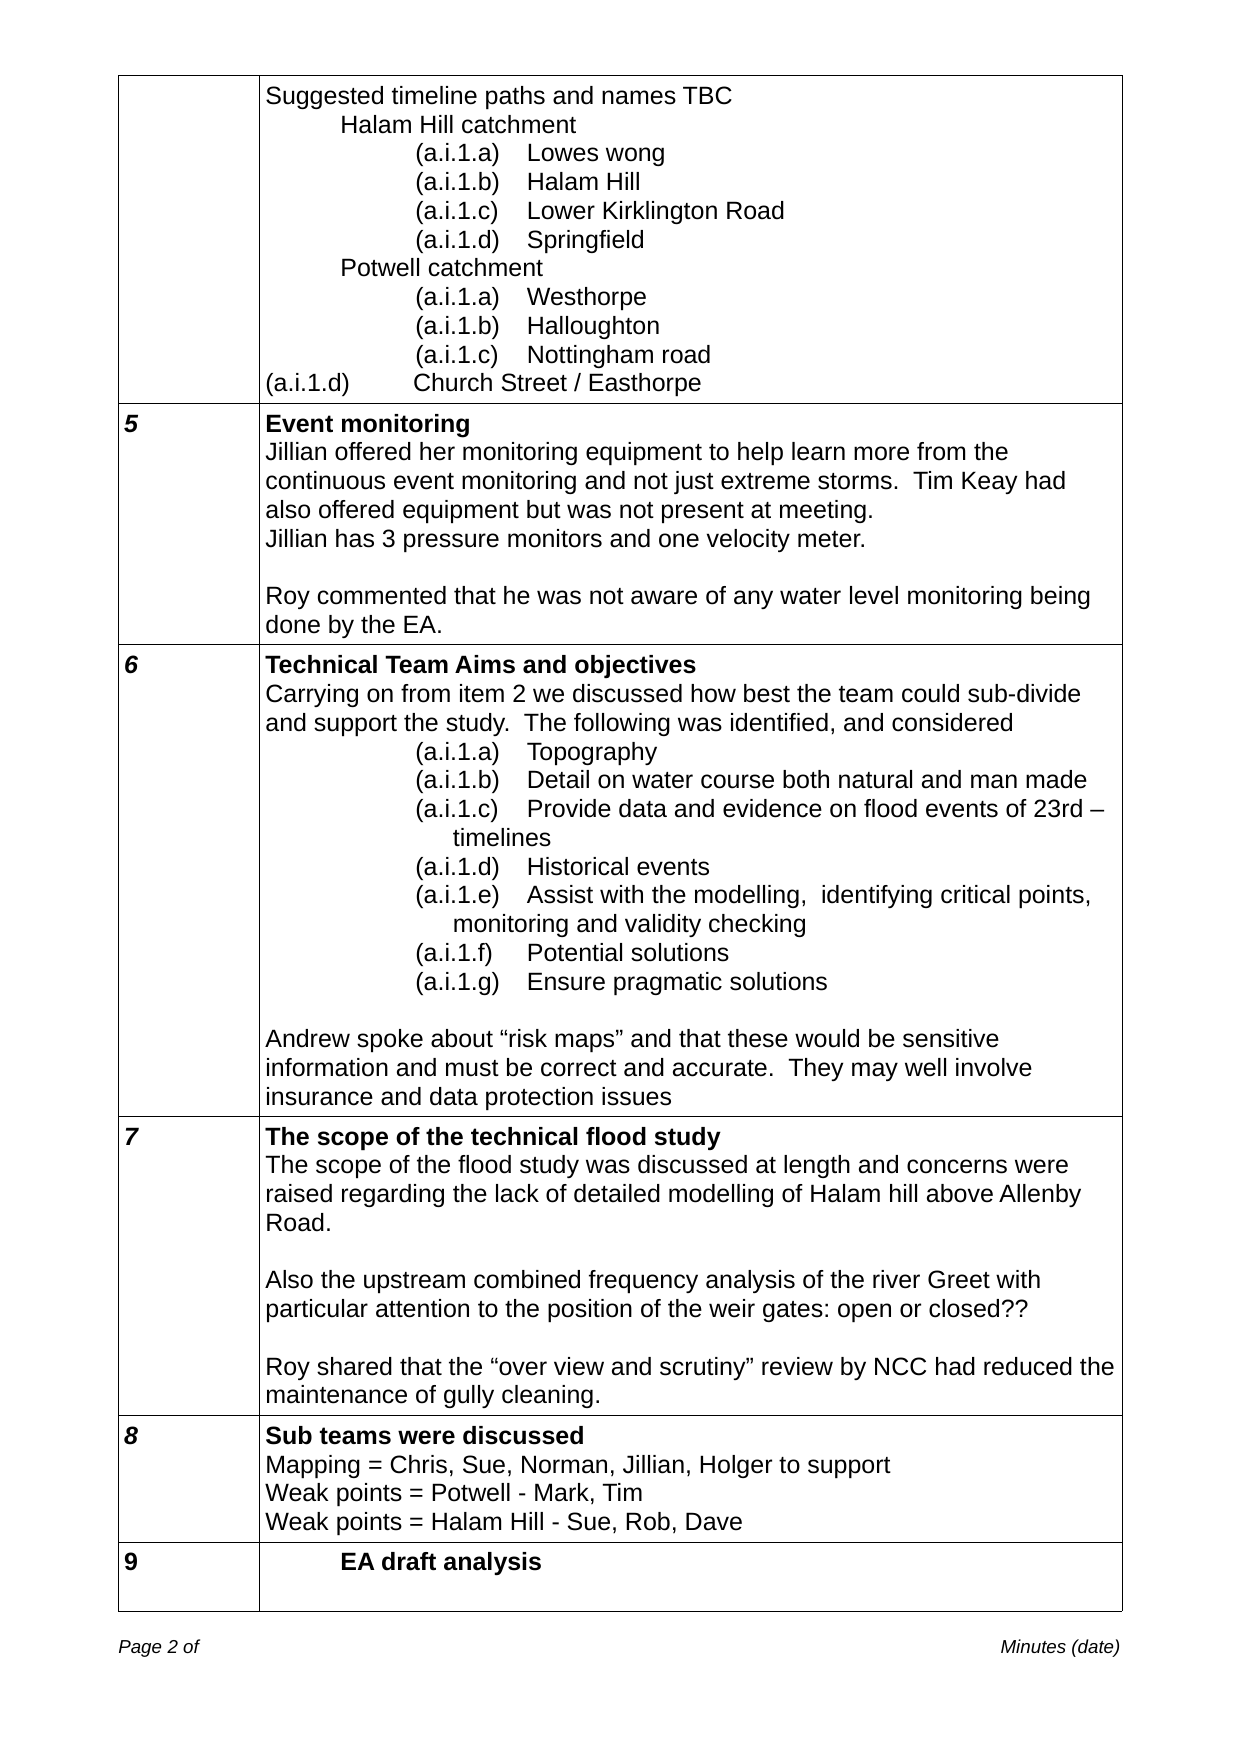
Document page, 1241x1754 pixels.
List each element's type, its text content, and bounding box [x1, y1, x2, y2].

table_cell Sub teams were discussed Mapping = Chris, Sue, Norman, Jillian, Holger to support Weak points = Potwell - Mark, Tim Weak points = Halam Hill - Sue, Rob, Dave [260, 1416, 1122, 1542]
table_cell [119, 76, 259, 403]
table_cell Technical Team Aims and objectives Carrying on from item 2 we discussed how best the team could sub-divide and support the study. The following was identified, and considered Topography Detail on water course both natural and man made Provide data and evidence on flood events of 23rd – timelines Historical events Assist with the modelling, identifying critical points, monitoring and validity checking Potential solutions Ensure pragmatic solutions Andrew spoke about “risk maps” and that these would be sensitive information and must be correct and accurate. They may well involve insurance and data protection issues [260, 645, 1122, 1116]
table_cell The scope of the technical flood study The scope of the flood study was discussed at length and concerns were raised regarding the lack of detailed modelling of Halam hill above Allenby Road. Also the upstream combined frequency analysis of the river Greet with particular attention to the position of the weir gates: open or closed?? Roy shared that the “over view and scrutiny” review by NCC had reduced the maintenance of gully cleaning. [260, 1117, 1122, 1415]
table_cell 6 [119, 645, 259, 1116]
table_cell 5 [119, 404, 259, 644]
table_cell Event monitoring Jillian offered her monitoring equipment to help learn more from the continuous event monitoring and not just extreme storms. Tim Keay had also offered equipment but was not present at meeting. Jillian has 3 pressure monitors and one velocity meter. Roy commented that he was not aware of any water level monitoring being done by the EA. [260, 404, 1122, 644]
table_cell 7 [119, 1117, 259, 1415]
table_cell 8 [119, 1416, 259, 1542]
table_cell EA draft analysis [260, 1543, 1122, 1611]
table_cell 9 [119, 1543, 259, 1611]
table_cell Capturing Information for the study & Timelines It was shared that Southwell Flood Forum (SFF) had been asked to provide evidence and data around the flooding events of July 23rd to help support the modelling exercise to be carried out by URS. It was discussed that local groups would provide evidence in the form of timelines with hyperlinks to pictures etc. from each flood area/path and these would be tied together by IT support from Ben Huson Suggested timeline paths and names TBC Halam Hill catchment Lowes wong Halam Hill Lower Kirklington Road Springfield Potwell catchment Westhorpe Halloughton Nottingham road Church Street / Easthorpe [260, 76, 1122, 403]
